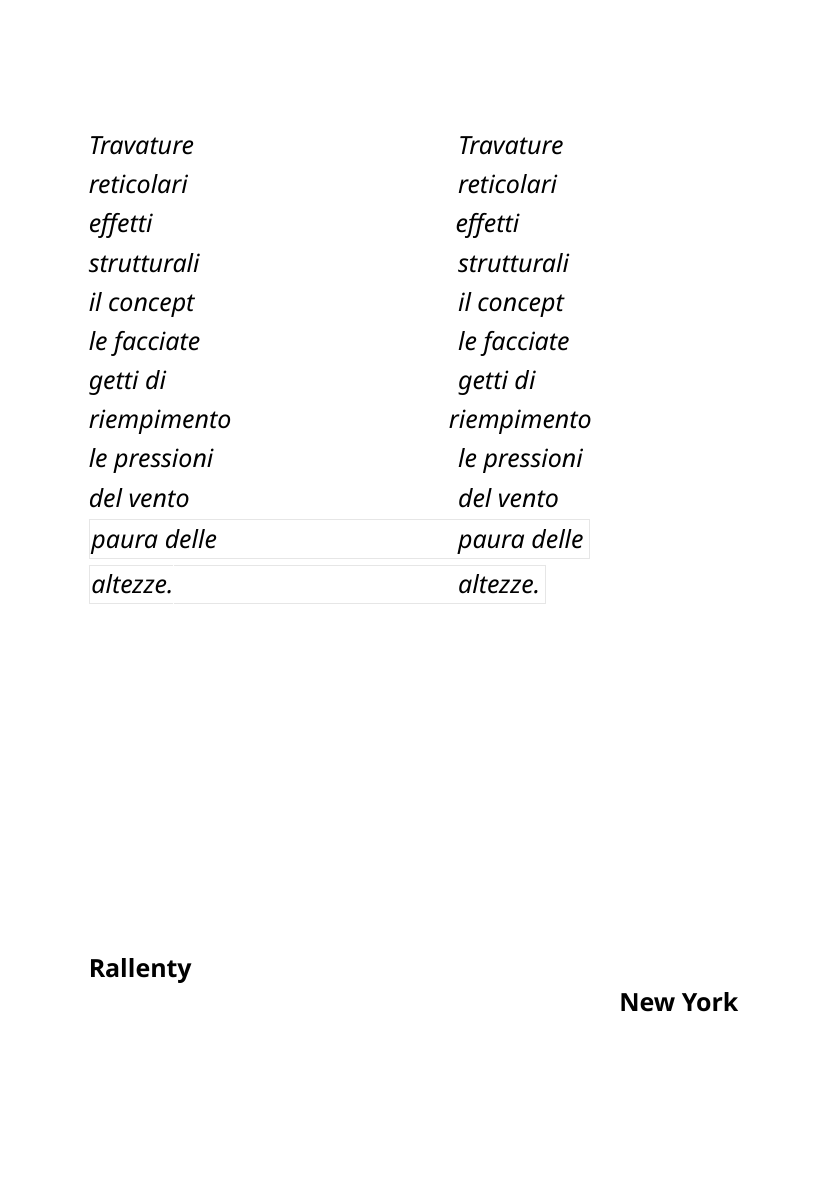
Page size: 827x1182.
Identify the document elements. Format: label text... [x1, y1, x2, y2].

text le pressioni le pressioni [88, 441, 738, 475]
text [590, 519, 738, 559]
text reticolari reticolari [88, 167, 738, 201]
text [546, 564, 738, 604]
text del vento del vento [88, 480, 738, 514]
text effetti effetti [88, 206, 738, 240]
text riempimento riempimento [88, 402, 738, 436]
text il concept il concept [88, 284, 738, 318]
text Travature Travature [88, 128, 738, 162]
text le facciate le facciate [88, 323, 738, 358]
text altezze. altezze. [90, 566, 545, 603]
text Rallenty [88, 950, 738, 984]
text New York [88, 984, 738, 1018]
text paura delle paura delle [90, 520, 589, 558]
text getti di getti di [88, 363, 738, 397]
text strutturali strutturali [88, 245, 738, 279]
